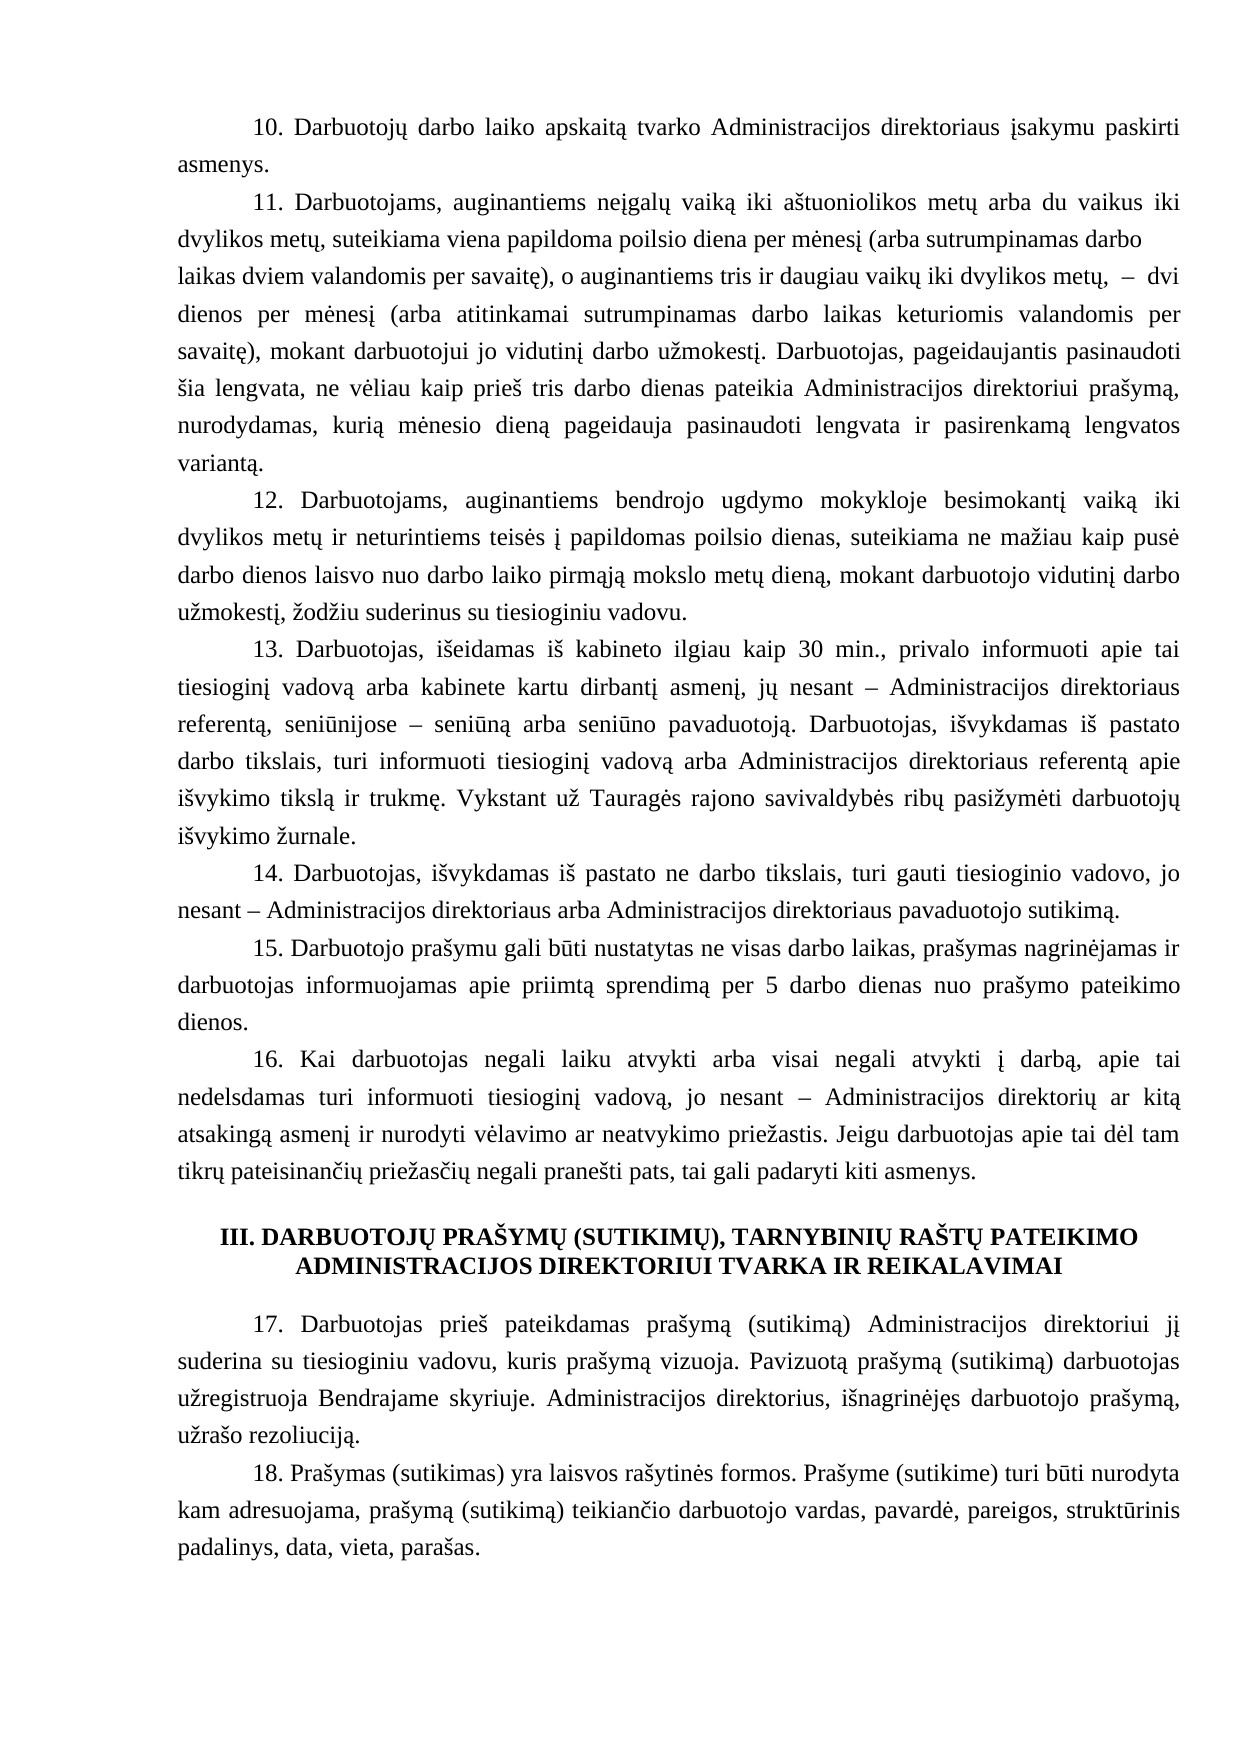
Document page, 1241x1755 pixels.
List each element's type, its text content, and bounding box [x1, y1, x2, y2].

text 13. Darbuotojas, išeidamas iš kabineto ilgiau kaip 30 min., privalo informuoti apie tai tiesioginį vadovą arba kabinete kartu dirbantį asmenį, jų nesant – Administracijos direktoriaus referentą, seniūnijose – seniūną arba seniūno pavaduotoją. Darbuotojas, išvykdamas iš pastato darbo tikslais, turi informuoti tiesioginį vadovą arba Administracijos direktoriaus referentą apie išvykimo tikslą ir trukmę. Vykstant už Tauragės rajono savivaldybės ribų pasižymėti darbuotojų išvykimo žurnale. [177, 634, 1181, 849]
text 17. Darbuotojas prieš pateikdamas prašymą (sutikimą) Administracijos direktoriui jį suderina su tiesioginiu vadovu, kuris prašymą vizuoja. Pavizuotą prašymą (sutikimą) darbuotojas užregistruoja Bendrajame skyriuje. Administracijos direktorius, išnagrinėjęs darbuotojo prašymą, užrašo rezoliuciją. [177, 1309, 1181, 1449]
text 16. Kai darbuotojas negali laiku atvykti arba visai negali atvykti į darbą, apie tai nedelsdamas turi informuoti tiesioginį vadovą, jo nesant – Administracijos direktorių ar kitą atsakingą asmenį ir nurodyti vėlavimo ar neatvykimo priežastis. Jeigu darbuotojas apie tai dėl tam tikrų pateisinančių priežasčių negali pranešti pats, tai gali padaryti kiti asmenys. [177, 1044, 1181, 1185]
text 14. Darbuotojas, išvykdamas iš pastato ne darbo tikslais, turi gauti tiesioginio vadovo, jo nesant – Administracijos direktoriaus arba Administracijos direktoriaus pavaduotojo sutikimą. [177, 858, 1181, 924]
text III. DARBUOTOJŲ PRAŠYMŲ (SUTIKIMŲ), TARNYBINIŲ RAŠTŲ PATEIKIMO ADMINISTRACIJOS DIREKTORIUI TVARKA IR REIKALAVIMAI [177, 1222, 1181, 1280]
text 10. Darbuotojų darbo laiko apskaitą tvarko Administracijos direktoriaus įsakymu paskirti asmenys. [177, 112, 1181, 178]
text 18. Prašymas (sutikimas) yra laisvos rašytinės formos. Prašyme (sutikime) turi būti nurodyta kam adresuojama, prašymą (sutikimą) teikiančio darbuotojo vardas, pavardė, pareigos, struktūrinis padalinys, data, vieta, parašas. [177, 1458, 1181, 1561]
text 11. Darbuotojams, auginantiems neįgalų vaiką iki aštuoniolikos metų arba du vaikus iki dvylikos metų, suteikiama viena papildoma poilsio diena per mėnesį (arba sutrumpinamas darbo [177, 187, 1181, 253]
text 12. Darbuotojams, auginantiems bendrojo ugdymo mokykloje besimokantį vaiką iki dvylikos metų ir neturintiems teisės į papildomas poilsio dienas, suteikiama ne mažiau kaip pusė darbo dienos laisvo nuo darbo laiko pirmąją mokslo metų dieną, mokant darbuotojo vidutinį darbo užmokestį, žodžiu suderinus su tiesioginiu vadovu. [177, 485, 1181, 626]
text 15. Darbuotojo prašymu gali būti nustatytas ne visas darbo laikas, prašymas nagrinėjamas ir darbuotojas informuojamas apie priimtą sprendimą per 5 darbo dienas nuo prašymo pateikimo dienos. [177, 933, 1181, 1036]
text laikas dviem valandomis per savaitę), o auginantiems tris ir daugiau vaikų iki dvylikos metų, – dvi dienos per mėnesį (arba atitinkamai sutrumpinamas darbo laikas keturiomis valandomis per savaitę), mokant darbuotojui jo vidutinį darbo užmokestį. Darbuotojas, pageidaujantis pasinaudoti šia lengvata, ne vėliau kaip prieš tris darbo dienas pateikia Administracijos direktoriui prašymą, nurodydamas, kurią mėnesio dieną pageidauja pasinaudoti lengvata ir pasirenkamą lengvatos variantą. [177, 261, 1181, 477]
